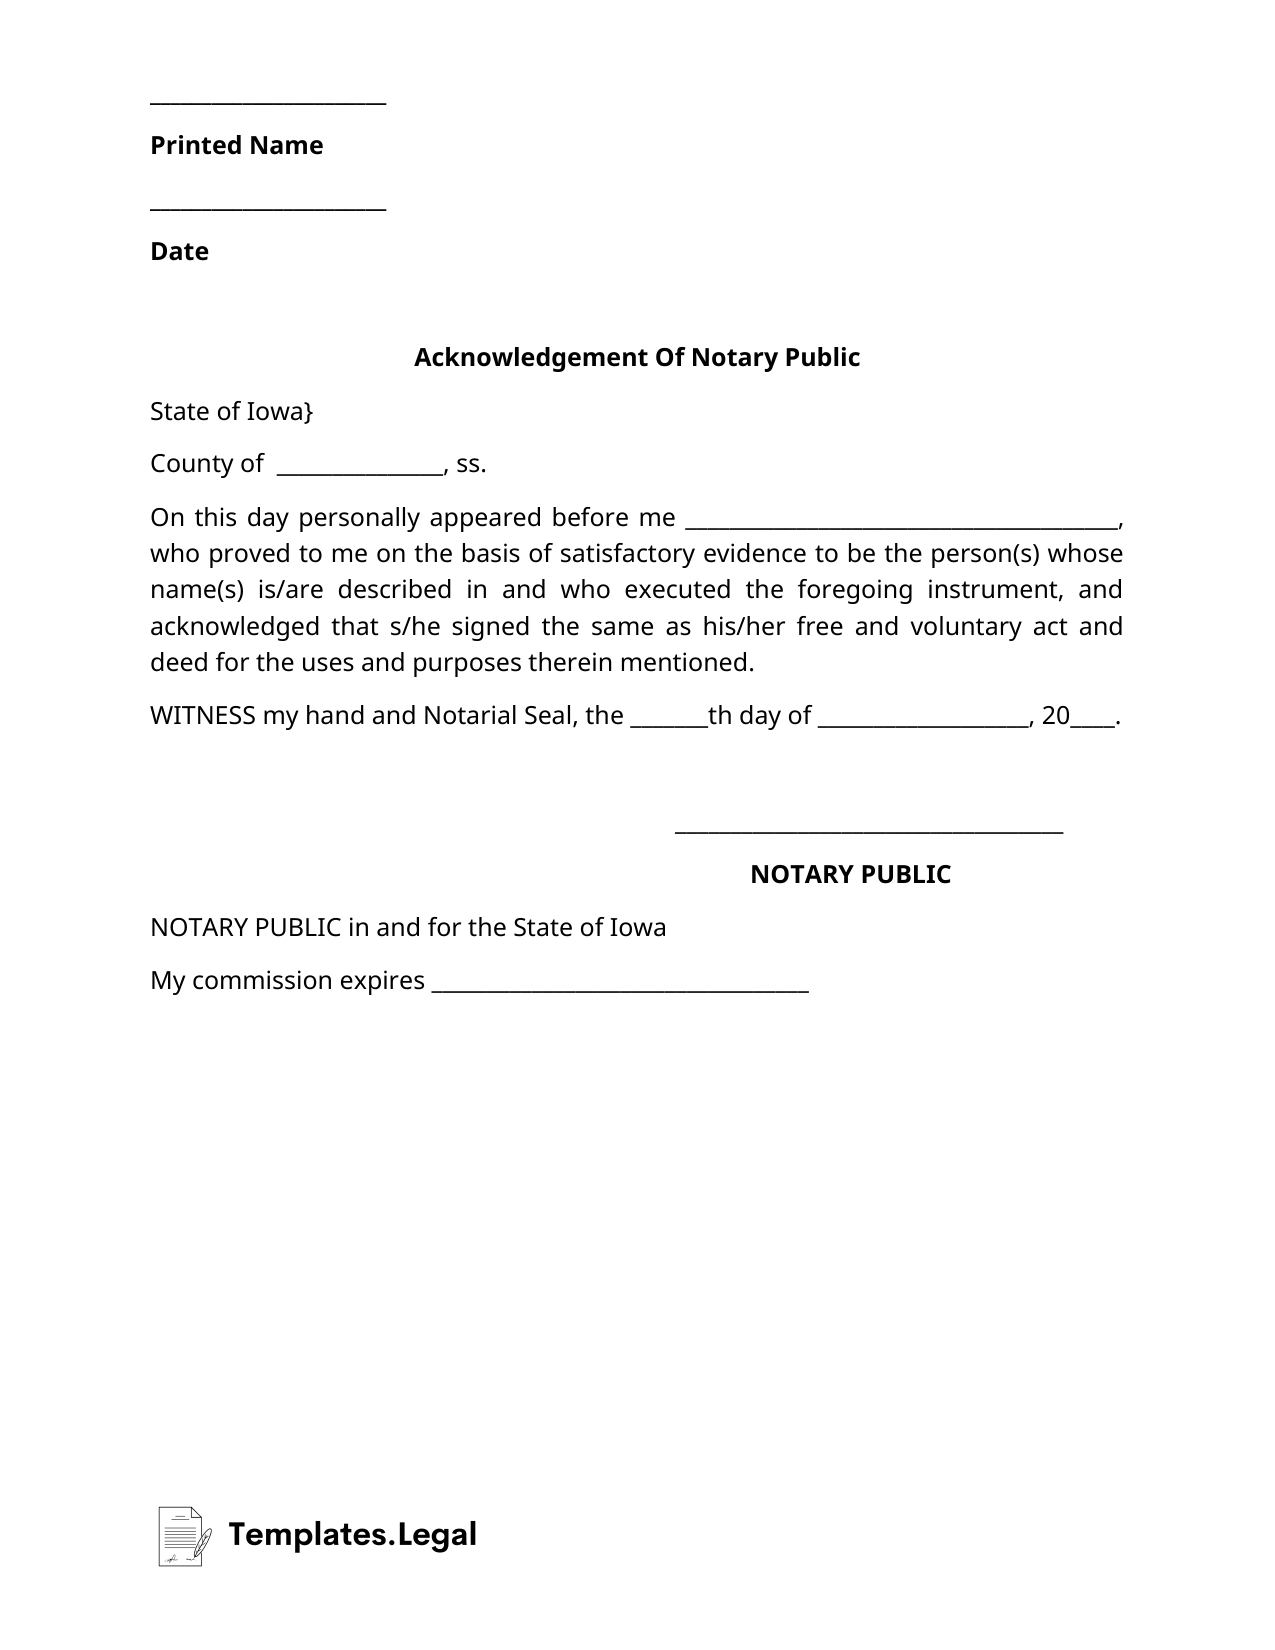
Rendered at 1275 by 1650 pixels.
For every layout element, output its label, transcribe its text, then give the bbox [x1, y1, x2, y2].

text WITNESS my hand and Notarial Seal, the _______th day of ___________________, 20____. [150, 698, 1125, 732]
text _______________________ [150, 181, 1125, 215]
text Date [150, 234, 1125, 268]
text NOTARY PUBLIC [150, 857, 1125, 891]
text Acknowledgement Of Notary Public [150, 340, 1125, 374]
text State of Iowa} [150, 393, 1125, 427]
text On this day personally appeared before me _______________________________________, who proved to me on the basis of satisfactory evidence to be the person(s) whose name(s) is/are described in and who executed the foregoing instrument, and acknowledged that s/he signed the same as his/her free and voluntary act and deed for the uses and purposes therein mentioned. [150, 499, 1125, 679]
text ___________________________________ [600, 804, 1125, 838]
text _______________________ [150, 75, 1125, 109]
text County of _______________, ss. [150, 446, 1125, 480]
text NOTARY PUBLIC in and for the State of Iowa [150, 910, 1125, 944]
text Printed Name [150, 128, 1125, 162]
text My commission expires __________________________________ [150, 963, 1125, 997]
